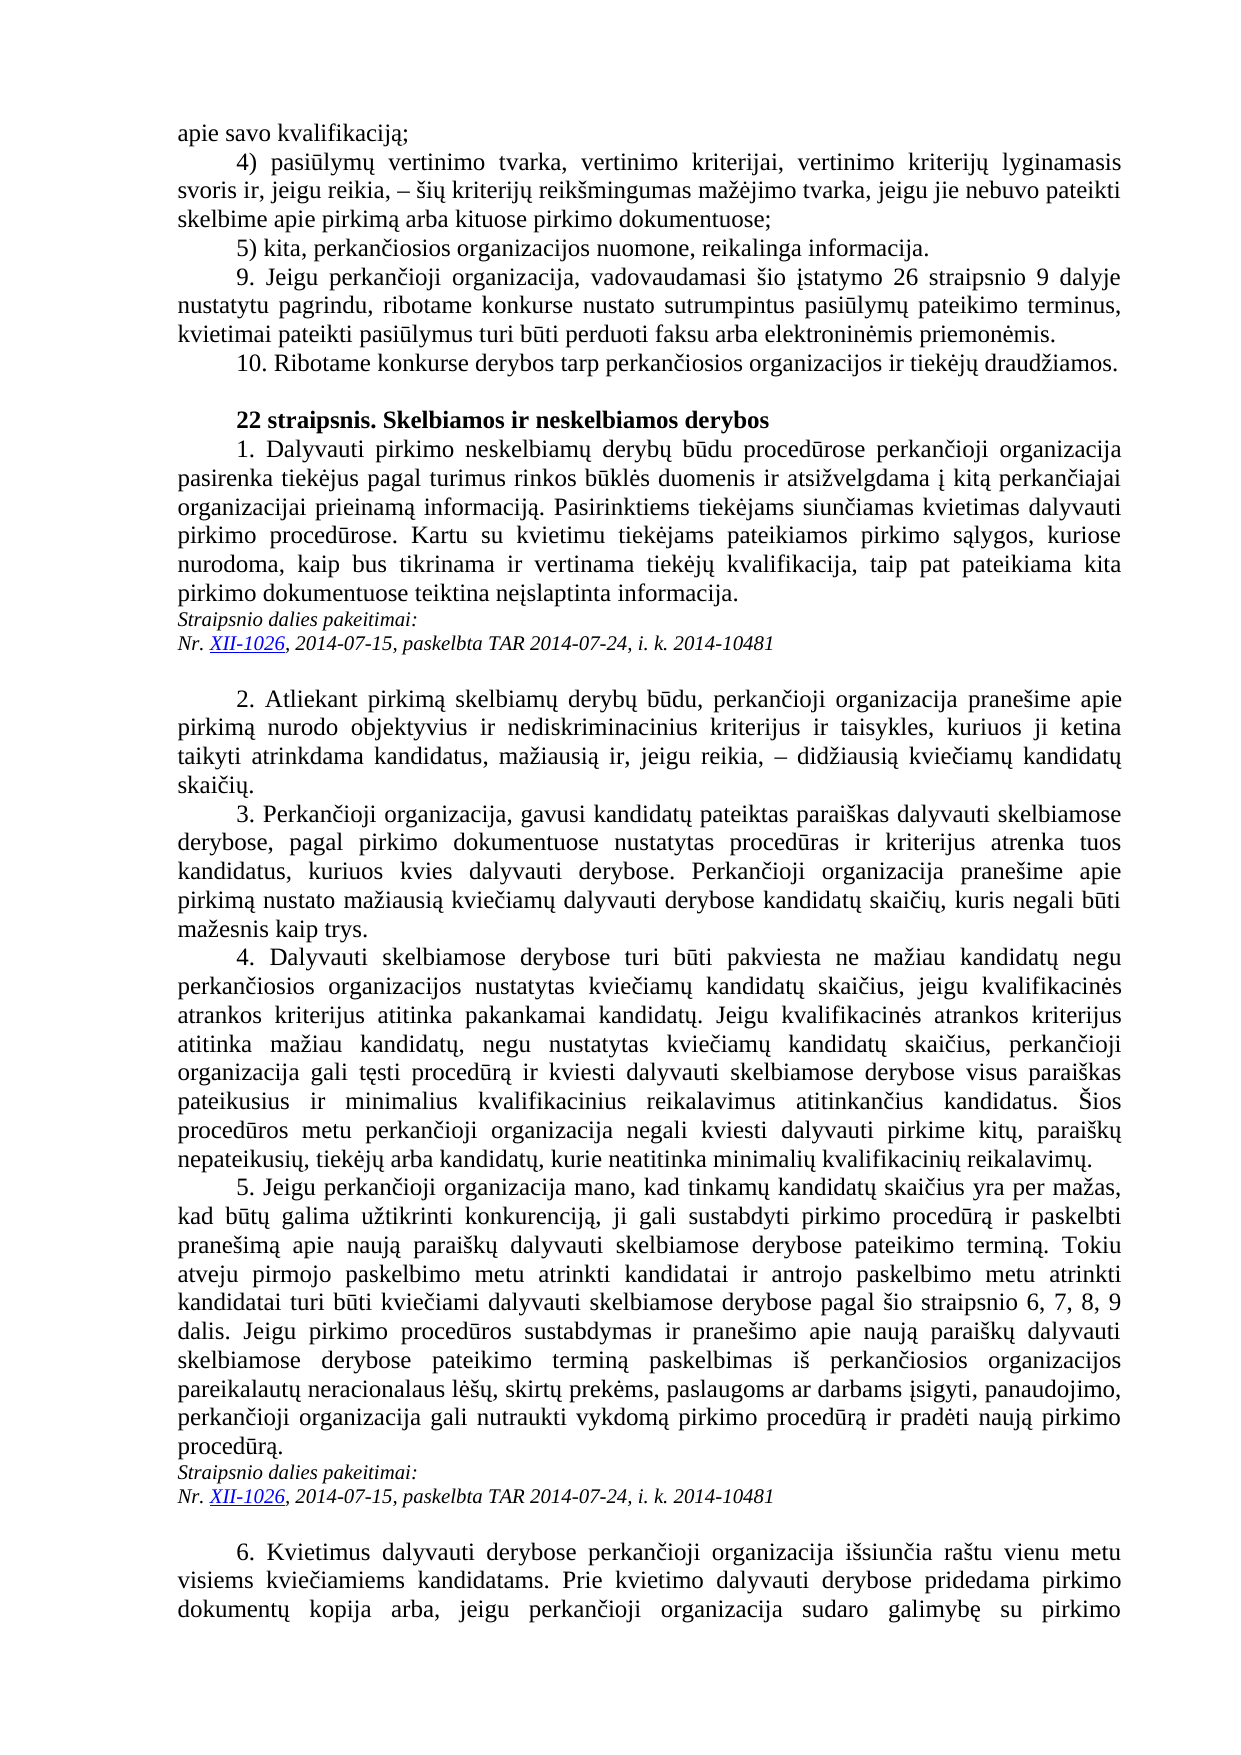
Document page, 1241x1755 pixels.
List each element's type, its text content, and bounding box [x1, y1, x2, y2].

text 5) kita, perkančiosios organizacijos nuomone, reikalinga informacija. [177, 233, 1122, 262]
text Straipsnio dalies pakeitimai: [177, 607, 1122, 631]
text 4) pasiūlymų vertinimo tvarka, vertinimo kriterijai, vertinimo kriterijų lyginamasis svoris ir, jeigu reikia, – šių kriterijų reikšmingumas mažėjimo tvarka, jeigu jie nebuvo pateikti skelbime apie pirkimą arba kituose pirkimo dokumentuose; [177, 147, 1122, 233]
text Straipsnio dalies pakeitimai: [177, 1460, 1122, 1484]
text 10. Ribotame konkurse derybos tarp perkančiosios organizacijos ir tiekėjų draudžiamos. [177, 348, 1122, 377]
text 1. Dalyvauti pirkimo neskelbiamų derybų būdu procedūrose perkančioji organizacija pasirenka tiekėjus pagal turimus rinkos būklės duomenis ir atsižvelgdama į kitą perkančiajai organizacijai prieinamą informaciją. Pasirinktiems tiekėjams siunčiamas kvietimas dalyvauti pirkimo procedūrose. Kartu su kvietimu tiekėjams pateikiamos pirkimo sąlygos, kuriose nurodoma, kaip bus tikrinama ir vertinama tiekėjų kvalifikacija, taip pat pateikiama kita pirkimo dokumentuose teiktina neįslaptinta informacija. [177, 434, 1122, 607]
text apie savo kvalifikaciją; [177, 118, 1122, 147]
text 2. Atliekant pirkimą skelbiamų derybų būdu, perkančioji organizacija pranešime apie pirkimą nurodo objektyvius ir nediskriminacinius kriterijus ir taisykles, kuriuos ji ketina taikyti atrinkdama kandidatus, mažiausią ir, jeigu reikia, – didžiausią kviečiamų kandidatų skaičių. [177, 684, 1122, 799]
text 4. Dalyvauti skelbiamose derybose turi būti pakviesta ne mažiau kandidatų negu perkančiosios organizacijos nustatytas kviečiamų kandidatų skaičius, jeigu kvalifikacinės atrankos kriterijus atitinka pakankamai kandidatų. Jeigu kvalifikacinės atrankos kriterijus atitinka mažiau kandidatų, negu nustatytas kviečiamų kandidatų skaičius, perkančioji organizacija gali tęsti procedūrą ir kviesti dalyvauti skelbiamose derybose visus paraiškas pateikusius ir minimalius kvalifikacinius reikalavimus atitinkančius kandidatus. Šios procedūros metu perkančioji organizacija negali kviesti dalyvauti pirkime kitų, paraiškų nepateikusių, tiekėjų arba kandidatų, kurie neatitinka minimalių kvalifikacinių reikalavimų. [177, 942, 1122, 1172]
text 9. Jeigu perkančioji organizacija, vadovaudamasi šio įstatymo 26 straipsnio 9 dalyje nustatytu pagrindu, ribotame konkurse nustato sutrumpintus pasiūlymų pateikimo terminus, kvietimai pateikti pasiūlymus turi būti perduoti faksu arba elektroninėmis priemonėmis. [177, 262, 1122, 348]
text Nr. XII-1026, 2014-07-15, paskelbta TAR 2014-07-24, i. k. 2014-10481 [177, 1484, 1122, 1508]
text Nr. XII-1026, 2014-07-15, paskelbta TAR 2014-07-24, i. k. 2014-10481 [177, 631, 1122, 655]
text 22 straipsnis. Skelbiamos ir neskelbiamos derybos [177, 406, 1122, 434]
text 3. Perkančioji organizacija, gavusi kandidatų pateiktas paraiškas dalyvauti skelbiamose derybose, pagal pirkimo dokumentuose nustatytas procedūras ir kriterijus atrenka tuos kandidatus, kuriuos kvies dalyvauti derybose. Perkančioji organizacija pranešime apie pirkimą nustato mažiausią kviečiamų dalyvauti derybose kandidatų skaičių, kuris negali būti mažesnis kaip trys. [177, 799, 1122, 942]
text 6. Kvietimus dalyvauti derybose perkančioji organizacija išsiunčia raštu vienu metu visiems kviečiamiems kandidatams. Prie kvietimo dalyvauti derybose pridedama pirkimo dokumentų kopija arba, jeigu perkančioji organizacija sudaro galimybę su pirkimo [177, 1537, 1122, 1623]
text 5. Jeigu perkančioji organizacija mano, kad tinkamų kandidatų skaičius yra per mažas, kad būtų galima užtikrinti konkurenciją, ji gali sustabdyti pirkimo procedūrą ir paskelbti pranešimą apie naują paraiškų dalyvauti skelbiamose derybose pateikimo terminą. Tokiu atveju pirmojo paskelbimo metu atrinkti kandidatai ir antrojo paskelbimo metu atrinkti kandidatai turi būti kviečiami dalyvauti skelbiamose derybose pagal šio straipsnio 6, 7, 8, 9 dalis. Jeigu pirkimo procedūros sustabdymas ir pranešimo apie naują paraiškų dalyvauti skelbiamose derybose pateikimo terminą paskelbimas iš perkančiosios organizacijos pareikalautų neracionalaus lėšų, skirtų prekėms, paslaugoms ar darbams įsigyti, panaudojimo, perkančioji organizacija gali nutraukti vykdomą pirkimo procedūrą ir pradėti naują pirkimo procedūrą. [177, 1172, 1122, 1460]
